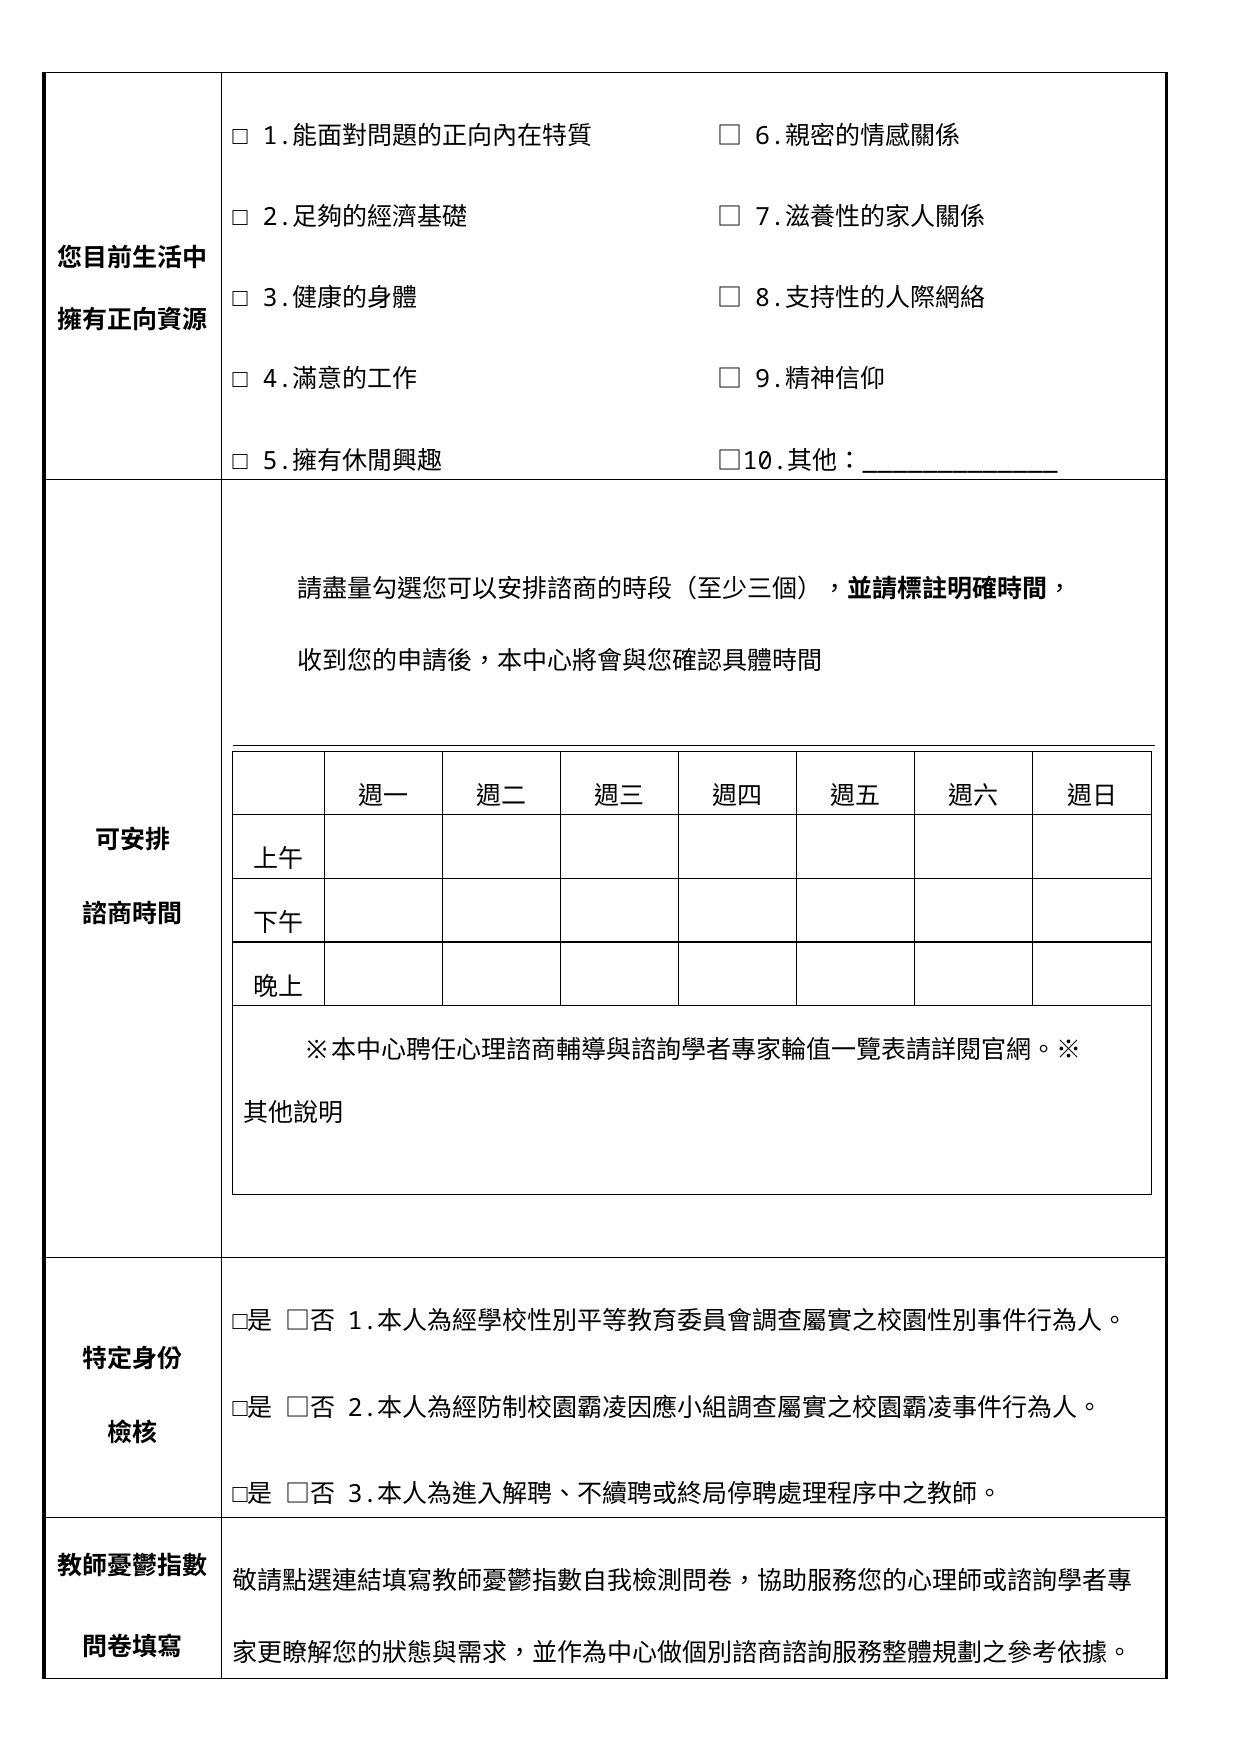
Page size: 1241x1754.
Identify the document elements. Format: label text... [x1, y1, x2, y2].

table_cell [1033, 815, 1151, 878]
table_cell □ 1.能面對問題的正向內在特質 □ 6.親密的情感關係 □ 2.足夠的經濟基礎 □ 7.滋養性的家人關係 □ 3.健康的身體 □ 8.支持性的人際網絡 □ 4.滿意的工作 □ 9.精神信仰 □ 5.擁有休閒興趣 □10.其他：_____________ [222, 73, 1165, 479]
table_cell ※本中心聘任心理諮商輔導與諮詢學者專家輪值一覽表請詳閱官網。※ 其他說明 [233, 1006, 1151, 1193]
table_header 週五 [797, 752, 914, 814]
table_cell [915, 943, 1032, 1005]
table_cell [325, 943, 442, 1005]
table_cell □是 □否 1.本人為經學校性別平等教育委員會調查屬實之校園性別事件行為人。 □是 □否 2.本人為經防制校園霸凌因應小組調查屬實之校園霸凌事件行為人。 □是 □否 3.本人為進入解聘、不續聘或終局停聘處理程序中之教師。 [222, 1258, 1165, 1517]
table_header 週二 [443, 752, 560, 814]
table_cell 敬請點選連結填寫教師憂鬱指數自我檢測問卷，協助服務您的心理師或諮詢學者專家更瞭解您的狀態與需求，並作為中心做個別諮商諮詢服務整體規劃之參考依據。 [222, 1518, 1165, 1678]
table_cell [1033, 943, 1151, 1005]
table_cell 晚上 [233, 943, 324, 1005]
table_cell 上午 [233, 815, 324, 878]
table_cell [797, 815, 914, 878]
table_cell [797, 943, 914, 1005]
table_cell 下午 [233, 879, 324, 941]
table_cell 您目前生活中 擁有正向資源 [46, 73, 221, 479]
table_cell [679, 879, 796, 941]
table_cell [679, 943, 796, 1005]
table_header [233, 752, 324, 814]
table_cell [915, 879, 1032, 941]
table_header 週三 [561, 752, 678, 814]
table_cell [443, 943, 560, 1005]
table_header 週日 [1033, 752, 1151, 814]
table_cell 特定身份 檢核 [46, 1258, 221, 1517]
table_cell [561, 943, 678, 1005]
table_cell [325, 815, 442, 878]
table_cell 可安排 諮商時間 [46, 480, 221, 1257]
table_cell [679, 815, 796, 878]
table_cell 教師憂鬱指數問卷填寫 [46, 1518, 221, 1678]
table_cell [1033, 879, 1151, 941]
table_cell [561, 879, 678, 941]
table_header 週一 [325, 752, 442, 814]
table_cell [561, 815, 678, 878]
table_header 週六 [915, 752, 1032, 814]
table_cell [325, 879, 442, 941]
table_header 週四 [679, 752, 796, 814]
table_cell 請盡量勾選您可以安排諮商的時段（至少三個），並請標註明確時間，收到您的申請後，本中心將會與您確認具體時間 [222, 480, 1165, 1257]
table_cell [797, 879, 914, 941]
table_cell [915, 815, 1032, 878]
table_cell [443, 815, 560, 878]
table_cell [443, 879, 560, 941]
